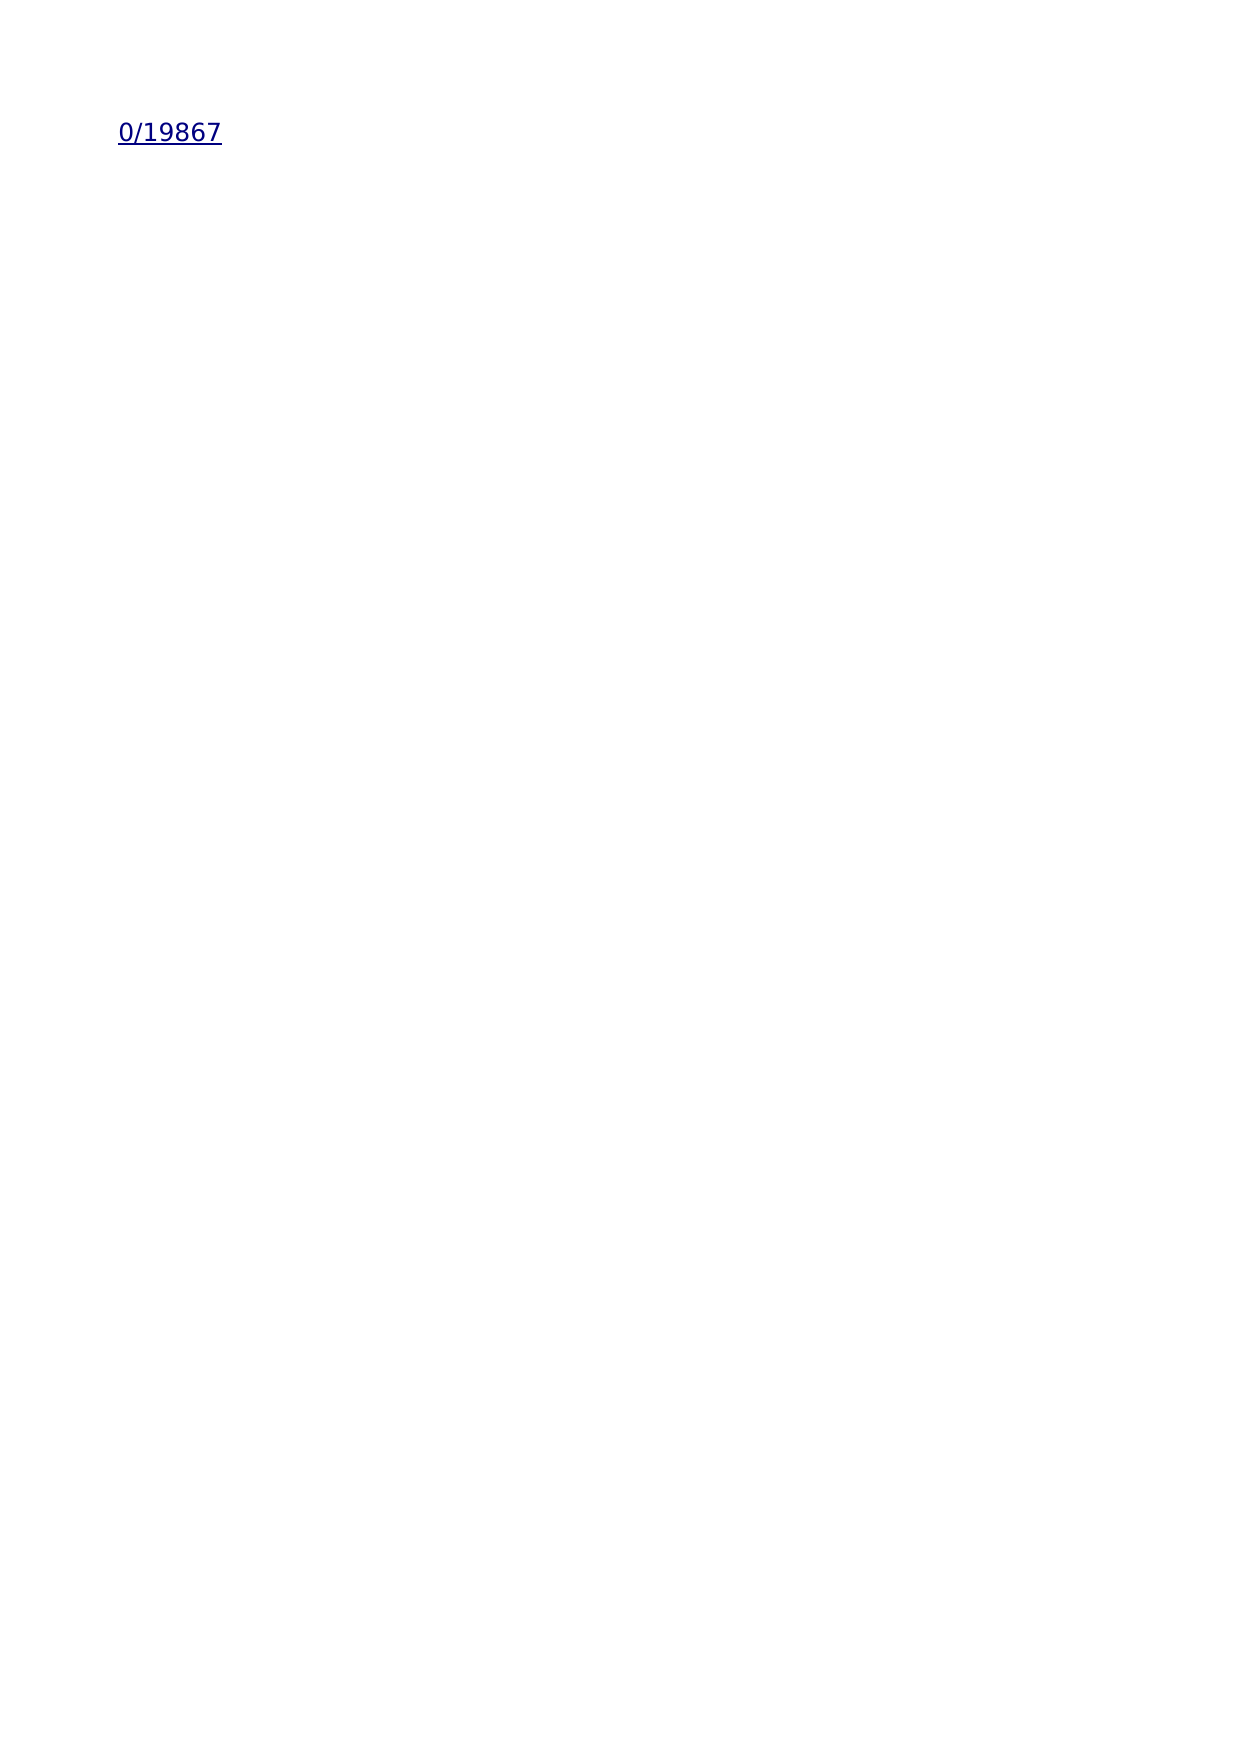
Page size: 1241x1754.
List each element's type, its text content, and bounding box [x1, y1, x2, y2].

text 0/19867 [118, 118, 1122, 147]
